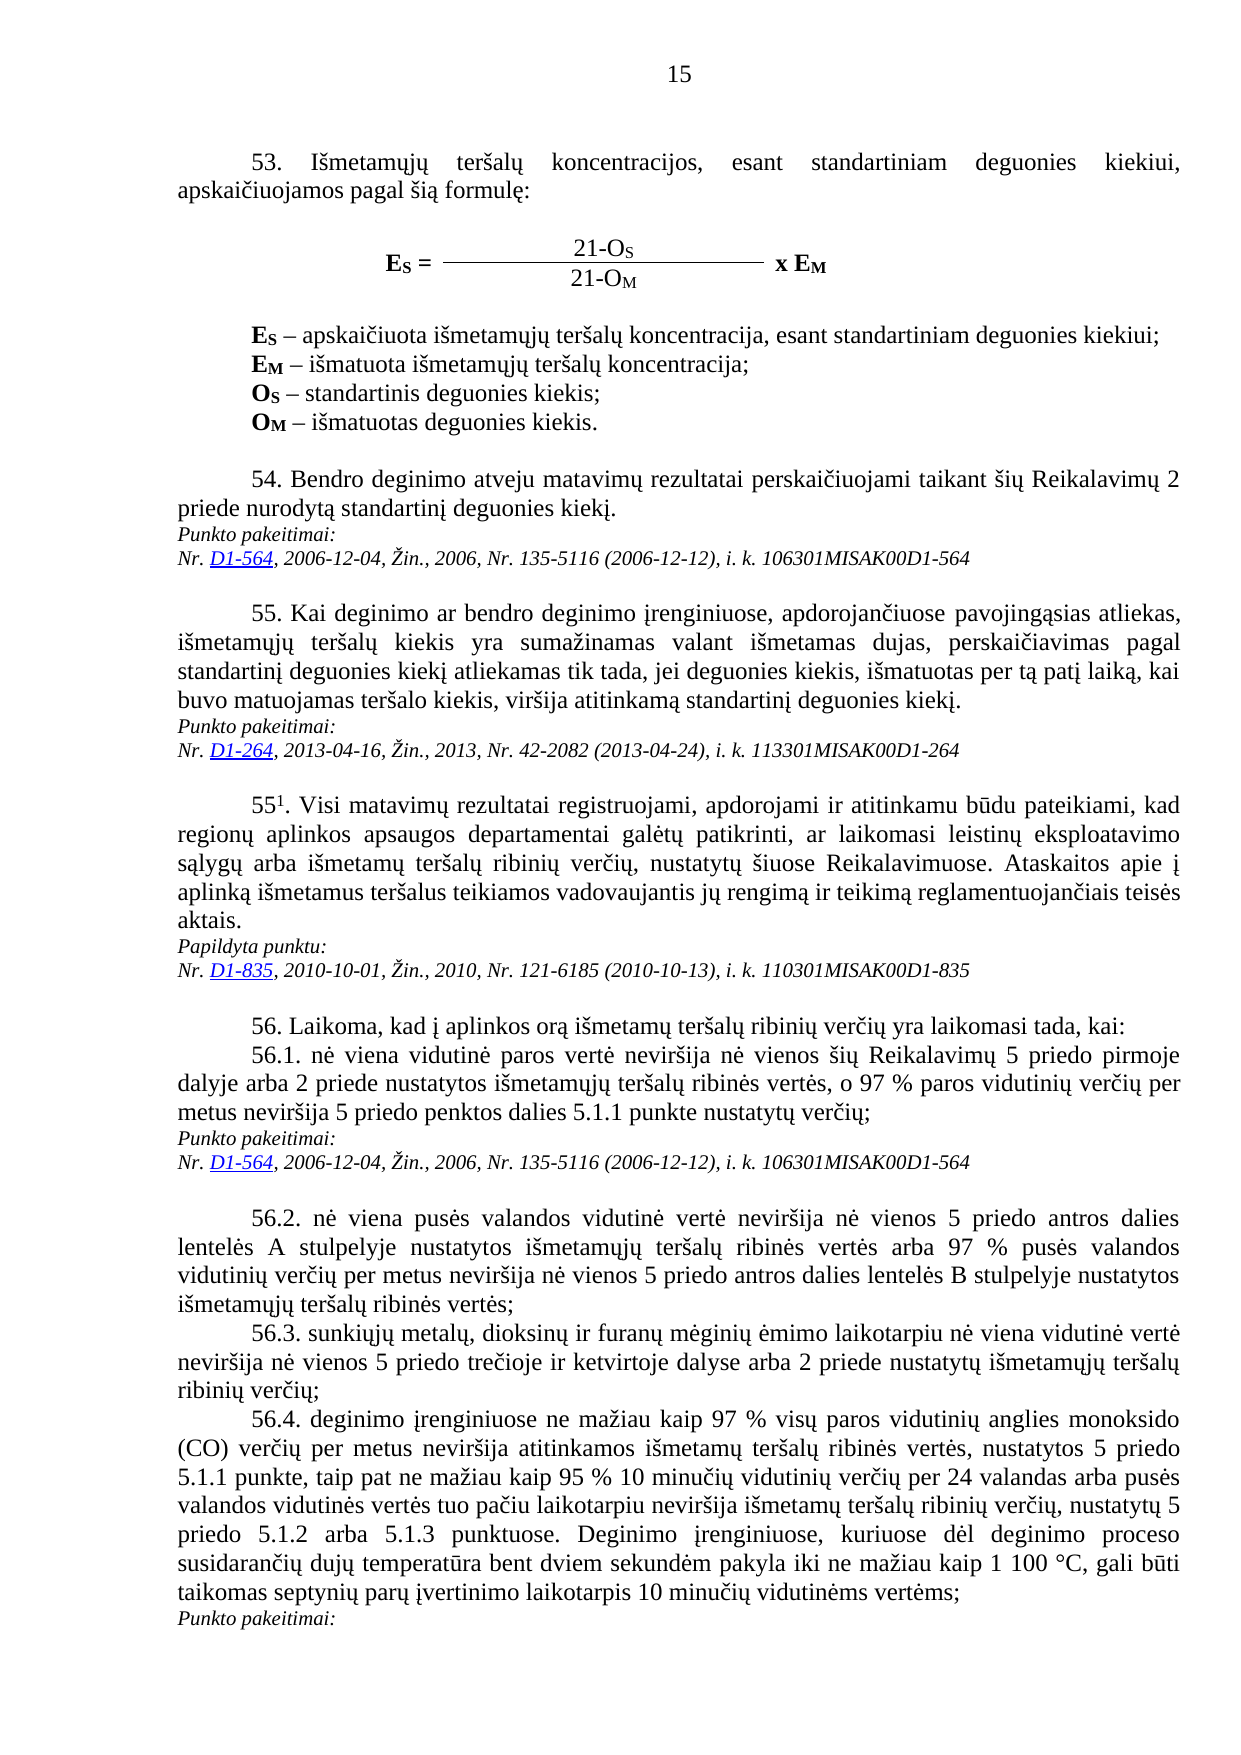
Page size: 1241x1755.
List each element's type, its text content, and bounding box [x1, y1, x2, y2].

text Punkto pakeitimai: [177, 1126, 1181, 1150]
text 56.3. sunkiųjų metalų, dioksinų ir furanų mėginių ėmimo laikotarpiu nė viena vidutinė vertė neviršija nė vienos 5 priedo trečioje ir ketvirtoje dalyse arba 2 priede nustatytų išmetamųjų teršalų ribinių verčių; [177, 1318, 1181, 1404]
text EM – išmatuota išmetamųjų teršalų koncentracija; [177, 349, 1181, 378]
text Punkto pakeitimai: [177, 1605, 1181, 1629]
text 56.1. nė viena vidutinė paros vertė neviršija nė vienos šių Reikalavimų 5 priedo pirmoje dalyje arba 2 priede nustatytos išmetamųjų teršalų ribinės vertės, o 97 % paros vidutinių verčių per metus neviršija 5 priedo penktos dalies 5.1.1 punkte nustatytų verčių; [177, 1040, 1181, 1126]
text Punkto pakeitimai: [177, 713, 1181, 738]
table_header ES = [177, 233, 443, 292]
table_cell 21-OM [443, 263, 764, 292]
text Punkto pakeitimai: [177, 522, 1181, 546]
table_header x EM [764, 233, 1181, 292]
text 56.4. deginimo įrenginiuose ne mažiau kaip 97 % visų paros vidutinių anglies monoksido (CO) verčių per metus neviršija atitinkamos išmetamų teršalų ribinės vertės, nustatytos 5 priedo 5.1.1 punkte, taip pat ne mažiau kaip 95 % 10 minučių vidutinių verčių per 24 valandas arba pusės valandos vidutinės vertės tuo pačiu laikotarpiu neviršija išmetamų teršalų ribinių verčių, nustatytų 5 priedo 5.1.2 arba 5.1.3 punktuose. Deginimo įrenginiuose, kuriuose dėl deginimo proceso susidarančių dujų temperatūra bent dviem sekundėm pakyla iki ne mažiau kaip 1 100 °C, gali būti taikomas septynių parų įvertinimo laikotarpis 10 minučių vidutinėms vertėms; [177, 1404, 1181, 1605]
text 56. Laikoma, kad į aplinkos orą išmetamų teršalų ribinių verčių yra laikomasi tada, kai: [177, 1011, 1181, 1040]
text 55. Kai deginimo ar bendro deginimo įrenginiuose, apdorojančiuose pavojingąsias atliekas, išmetamųjų teršalų kiekis yra sumažinamas valant išmetamas dujas, perskaičiavimas pagal standartinį deguonies kiekį atliekamas tik tada, jei deguonies kiekis, išmatuotas per tą patį laiką, kai buvo matuojamas teršalo kiekis, viršija atitinkamą standartinį deguonies kiekį. [177, 598, 1181, 713]
text 54. Bendro deginimo atveju matavimų rezultatai perskaičiuojami taikant šių Reikalavimų 2 priede nurodytą standartinį deguonies kiekį. [177, 464, 1181, 522]
text OM – išmatuotas deguonies kiekis. [177, 407, 1181, 435]
text 56.2. nė viena pusės valandos vidutinė vertė neviršija nė vienos 5 priedo antros dalies lentelės A stulpelyje nustatytos išmetamųjų teršalų ribinės vertės arba 97 % pusės valandos vidutinių verčių per metus neviršija nė vienos 5 priedo antros dalies lentelės B stulpelyje nustatytos išmetamųjų teršalų ribinės vertės; [177, 1203, 1181, 1318]
text Nr. D1-564, 2006-12-04, Žin., 2006, Nr. 135-5116 (2006-12-12), i. k. 106301MISAK00D1-564 [177, 546, 1181, 570]
text Nr. D1-564, 2006-12-04, Žin., 2006, Nr. 135-5116 (2006-12-12), i. k. 106301MISAK00D1-564 [177, 1150, 1181, 1174]
text 551. Visi matavimų rezultatai registruojami, apdorojami ir atitinkamu būdu pateikiami, kad regionų aplinkos apsaugos departamentai galėtų patikrinti, ar laikomasi leistinų eksploatavimo sąlygų arba išmetamų teršalų ribinių verčių, nustatytų šiuose Reikalavimuose. Ataskaitos apie į aplinką išmetamus teršalus teikiamos vadovaujantis jų rengimą ir teikimą reglamentuojančiais teisės aktais. [177, 790, 1181, 934]
text Papildyta punktu: [177, 934, 1181, 958]
text Nr. D1-264, 2013-04-16, Žin., 2013, Nr. 42-2082 (2013-04-24), i. k. 113301MISAK00D1-264 [177, 738, 1181, 762]
text OS – standartinis deguonies kiekis; [177, 378, 1181, 407]
text 53. Išmetamųjų teršalų koncentracijos, esant standartiniam deguonies kiekiui, apskaičiuojamos pagal šią formulę: [177, 147, 1181, 204]
table_header 21-OS [443, 233, 764, 262]
text ES – apskaičiuota išmetamųjų teršalų koncentracija, esant standartiniam deguonies kiekiui; [177, 320, 1181, 349]
text Nr. D1-835, 2010-10-01, Žin., 2010, Nr. 121-6185 (2010-10-13), i. k. 110301MISAK00D1-835 [177, 958, 1181, 982]
